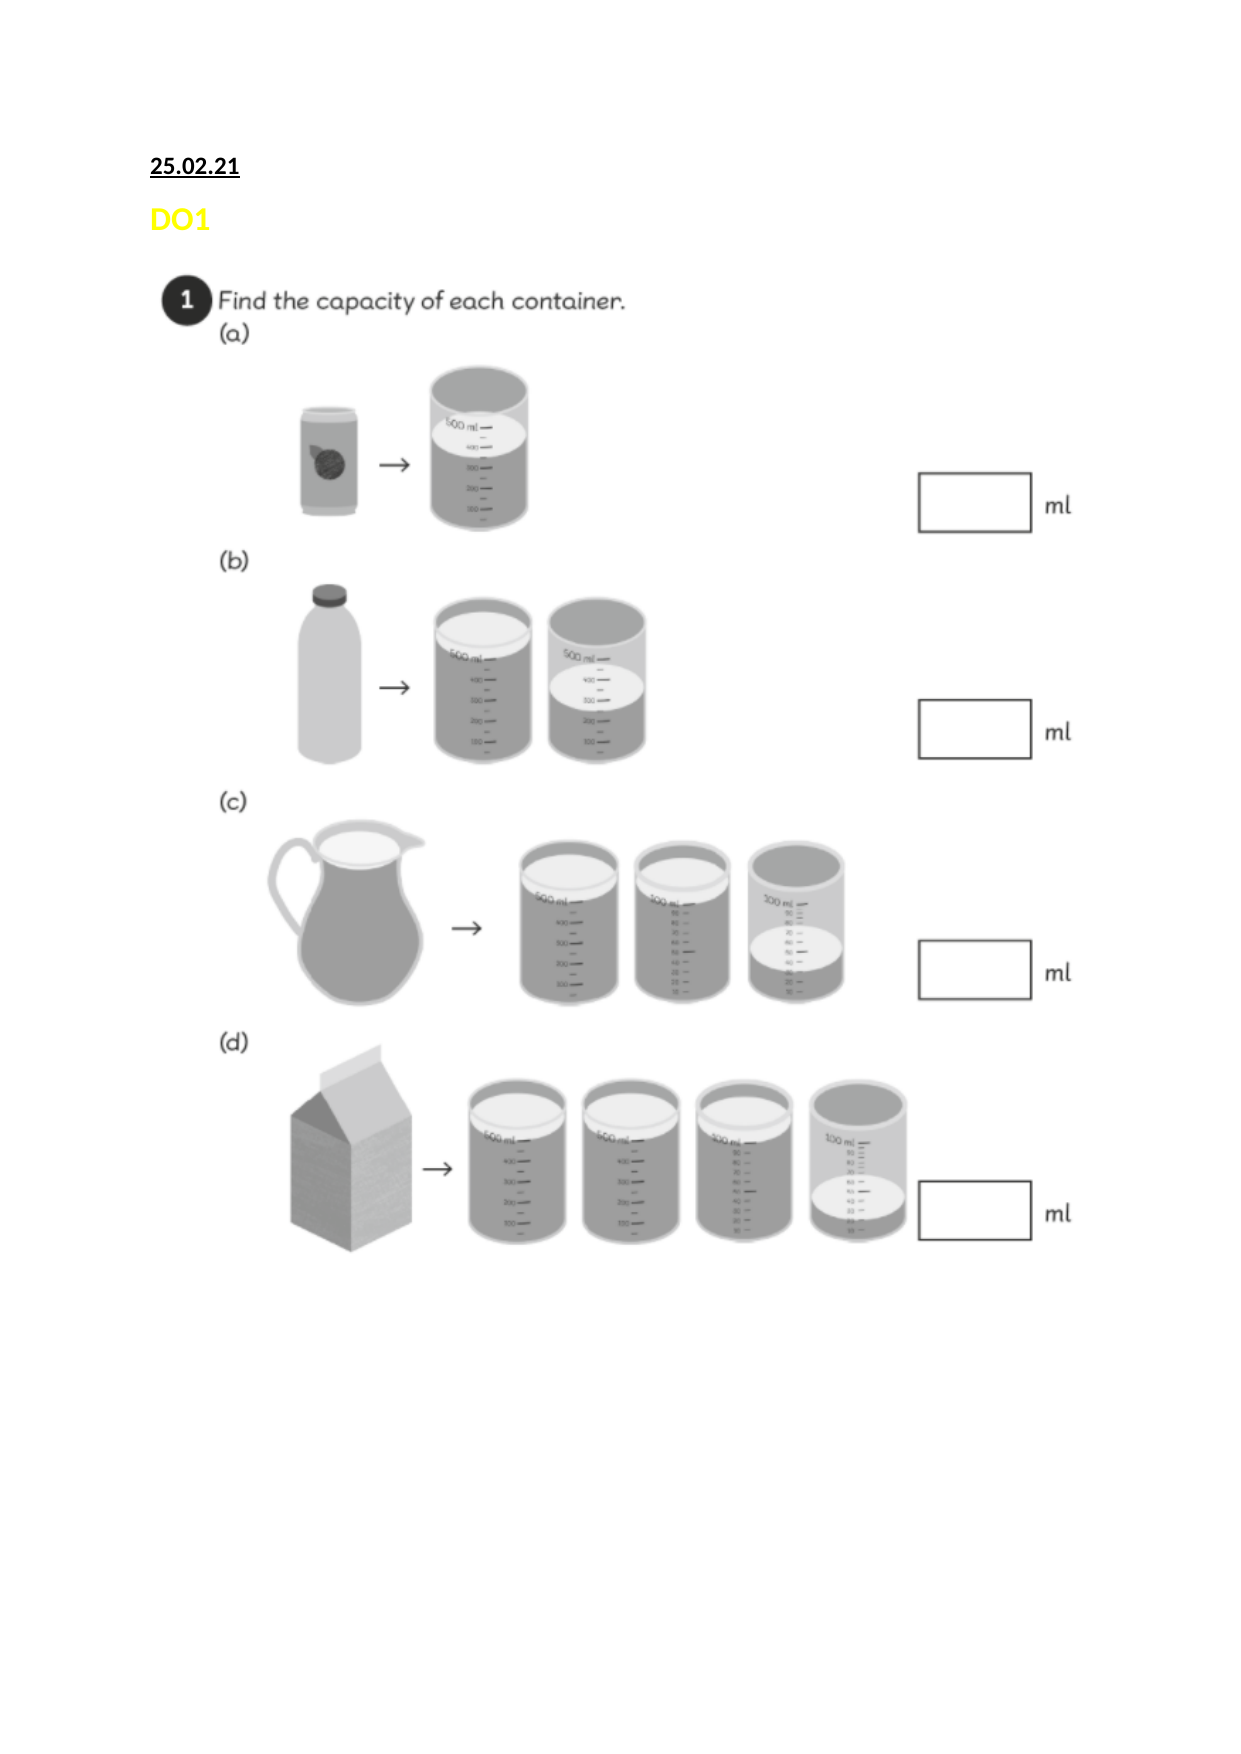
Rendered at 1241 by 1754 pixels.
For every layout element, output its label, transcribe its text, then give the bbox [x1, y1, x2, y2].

text DO1 [150, 198, 1090, 239]
text 25.02.21 [150, 150, 1090, 181]
